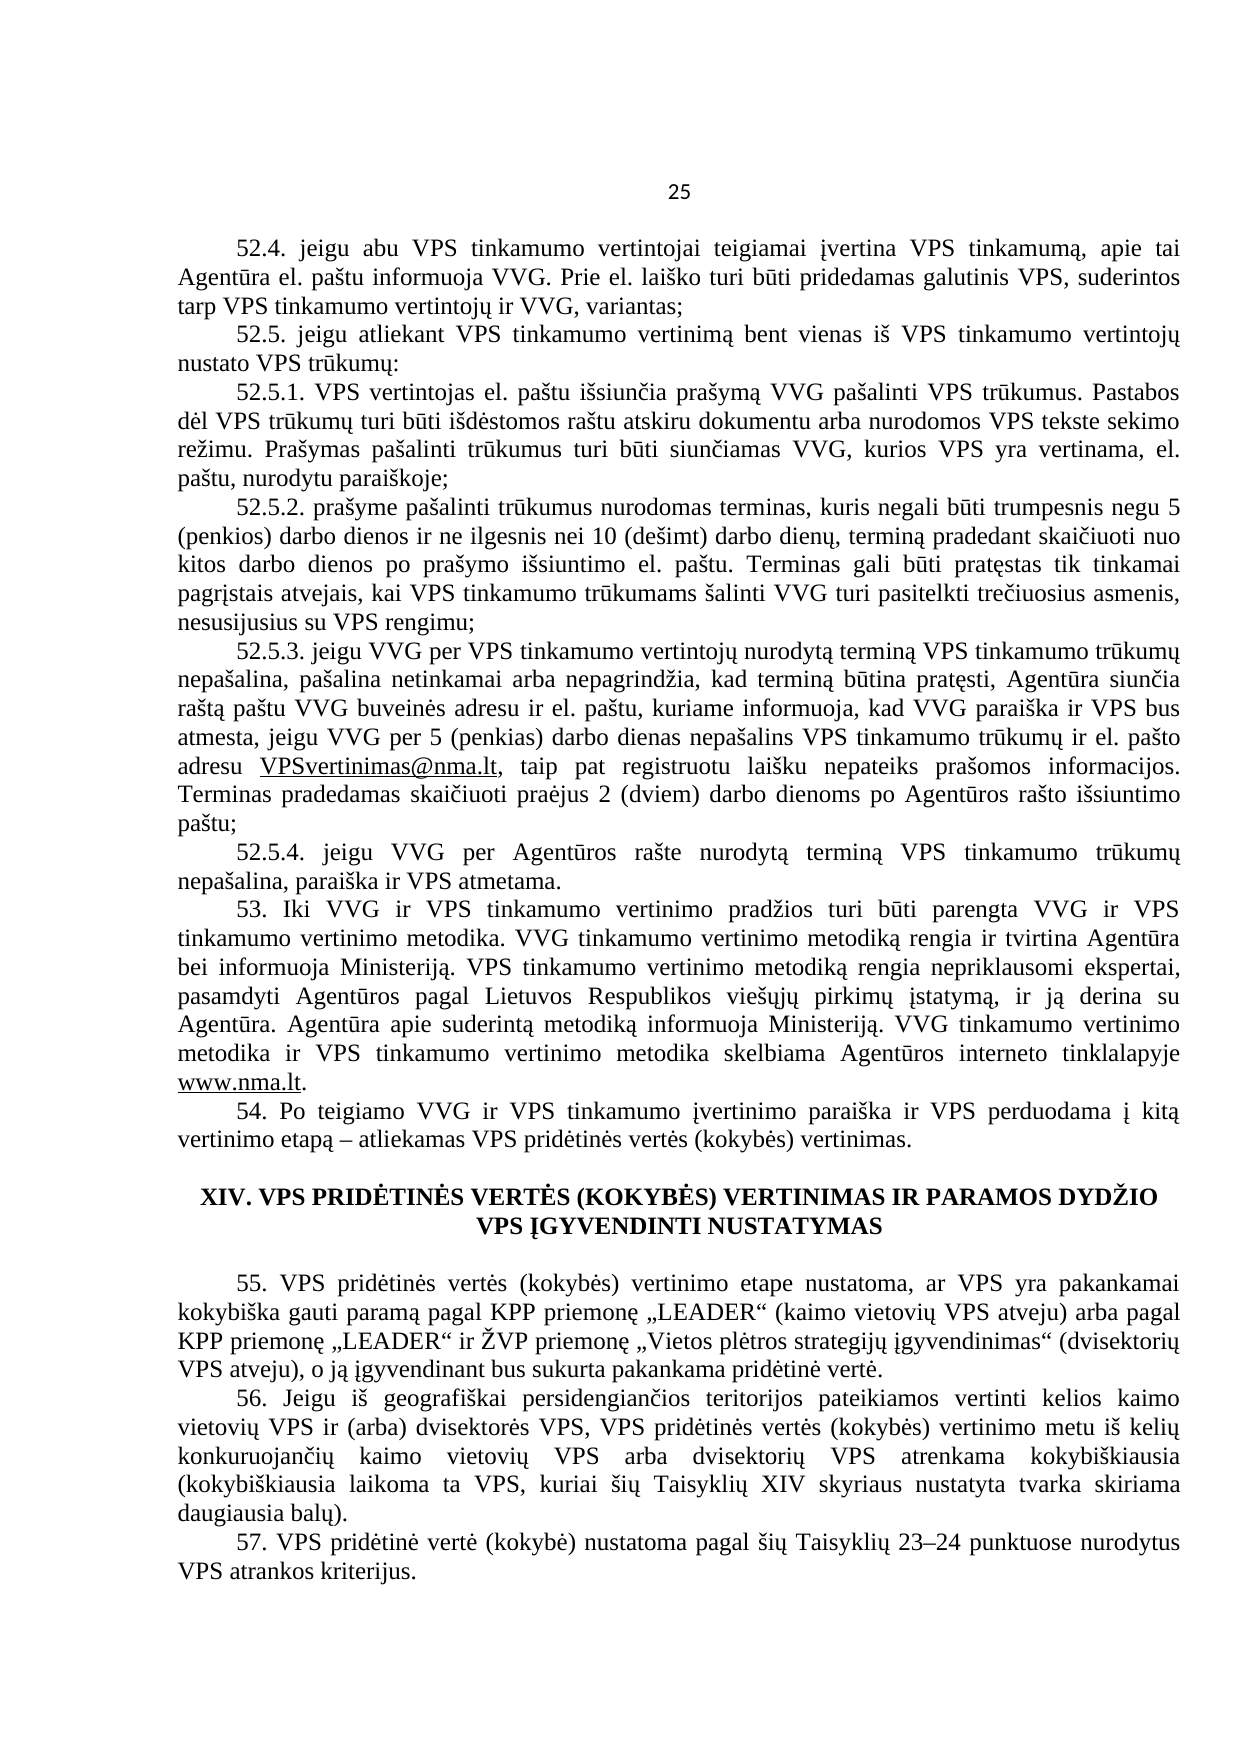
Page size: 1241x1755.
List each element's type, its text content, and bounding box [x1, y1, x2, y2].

text 52.5.4. jeigu VVG per Agentūros rašte nurodytą terminą VPS tinkamumo trūkumų nepašalina, paraiška ir VPS atmetama. [177, 837, 1181, 894]
text 52.4. jeigu abu VPS tinkamumo vertintojai teigiamai įvertina VPS tinkamumą, apie tai Agentūra el. paštu informuoja VVG. Prie el. laiško turi būti pridedamas galutinis VPS, suderintos tarp VPS tinkamumo vertintojų ir VVG, variantas; [177, 233, 1181, 319]
text 53. Iki VVG ir VPS tinkamumo vertinimo pradžios turi būti parengta VVG ir VPS tinkamumo vertinimo metodika. VVG tinkamumo vertinimo metodiką rengia ir tvirtina Agentūra bei informuoja Ministeriją. VPS tinkamumo vertinimo metodiką rengia nepriklausomi ekspertai, pasamdyti Agentūros pagal Lietuvos Respublikos viešųjų pirkimų įstatymą, ir ją derina su Agentūra. Agentūra apie suderintą metodiką informuoja Ministeriją. VVG tinkamumo vertinimo metodika ir VPS tinkamumo vertinimo metodika skelbiama Agentūros interneto tinklalapyje www.nma.lt. [177, 894, 1181, 1096]
text 52.5.2. prašyme pašalinti trūkumus nurodomas terminas, kuris negali būti trumpesnis negu 5 (penkios) darbo dienos ir ne ilgesnis nei 10 (dešimt) darbo dienų, terminą pradedant skaičiuoti nuo kitos darbo dienos po prašymo išsiuntimo el. paštu. Terminas gali būti pratęstas tik tinkamai pagrįstais atvejais, kai VPS tinkamumo trūkumams šalinti VVG turi pasitelkti trečiuosius asmenis, nesusijusius su VPS rengimu; [177, 492, 1181, 636]
text 57. VPS pridėtinė vertė (kokybė) nustatoma pagal šių Taisyklių 23–24 punktuose nurodytus VPS atrankos kriterijus. [177, 1527, 1181, 1584]
text 52.5.3. jeigu VVG per VPS tinkamumo vertintojų nurodytą terminą VPS tinkamumo trūkumų nepašalina, pašalina netinkamai arba nepagrindžia, kad terminą būtina pratęsti, Agentūra siunčia raštą paštu VVG buveinės adresu ir el. paštu, kuriame informuoja, kad VVG paraiška ir VPS bus atmesta, jeigu VVG per 5 (penkias) darbo dienas nepašalins VPS tinkamumo trūkumų ir el. pašto adresu VPSvertinimas@nma.lt, taip pat registruotu laišku nepateiks prašomos informacijos. Terminas pradedamas skaičiuoti praėjus 2 (dviem) darbo dienoms po Agentūros rašto išsiuntimo paštu; [177, 636, 1181, 837]
text 54. Po teigiamo VVG ir VPS tinkamumo įvertinimo paraiška ir VPS perduodama į kitą vertinimo etapą – atliekamas VPS pridėtinės vertės (kokybės) vertinimas. [177, 1096, 1181, 1153]
text 52.5.1. VPS vertintojas el. paštu išsiunčia prašymą VVG pašalinti VPS trūkumus. Pastabos dėl VPS trūkumų turi būti išdėstomos raštu atskiru dokumentu arba nurodomos VPS tekste sekimo režimu. Prašymas pašalinti trūkumus turi būti siunčiamas VVG, kurios VPS yra vertinama, el. paštu, nurodytu paraiškoje; [177, 377, 1181, 492]
text 55. VPS pridėtinės vertės (kokybės) vertinimo etape nustatoma, ar VPS yra pakankamai kokybiška gauti paramą pagal KPP priemonę „LEADER“ (kaimo vietovių VPS atveju) arba pagal KPP priemonę „LEADER“ ir ŽVP priemonę „Vietos plėtros strategijų įgyvendinimas“ (dvisektorių VPS atveju), o ją įgyvendinant bus sukurta pakankama pridėtinė vertė. [177, 1268, 1181, 1383]
text XIV. VPS PRIDĖTINĖS VERTĖS (KOKYBĖS) VERTINIMAS IR PARAMOS DYDŽIO VPS ĮGYVENDINTI NUSTATYMAS [177, 1182, 1181, 1239]
text 56. Jeigu iš geografiškai persidengiančios teritorijos pateikiamos vertinti kelios kaimo vietovių VPS ir (arba) dvisektorės VPS, VPS pridėtinės vertės (kokybės) vertinimo metu iš kelių konkuruojančių kaimo vietovių VPS arba dvisektorių VPS atrenkama kokybiškiausia (kokybiškiausia laikoma ta VPS, kuriai šių Taisyklių XIV skyriaus nustatyta tvarka skiriama daugiausia balų). [177, 1383, 1181, 1527]
text 52.5. jeigu atliekant VPS tinkamumo vertinimą bent vienas iš VPS tinkamumo vertintojų nustato VPS trūkumų: [177, 319, 1181, 377]
